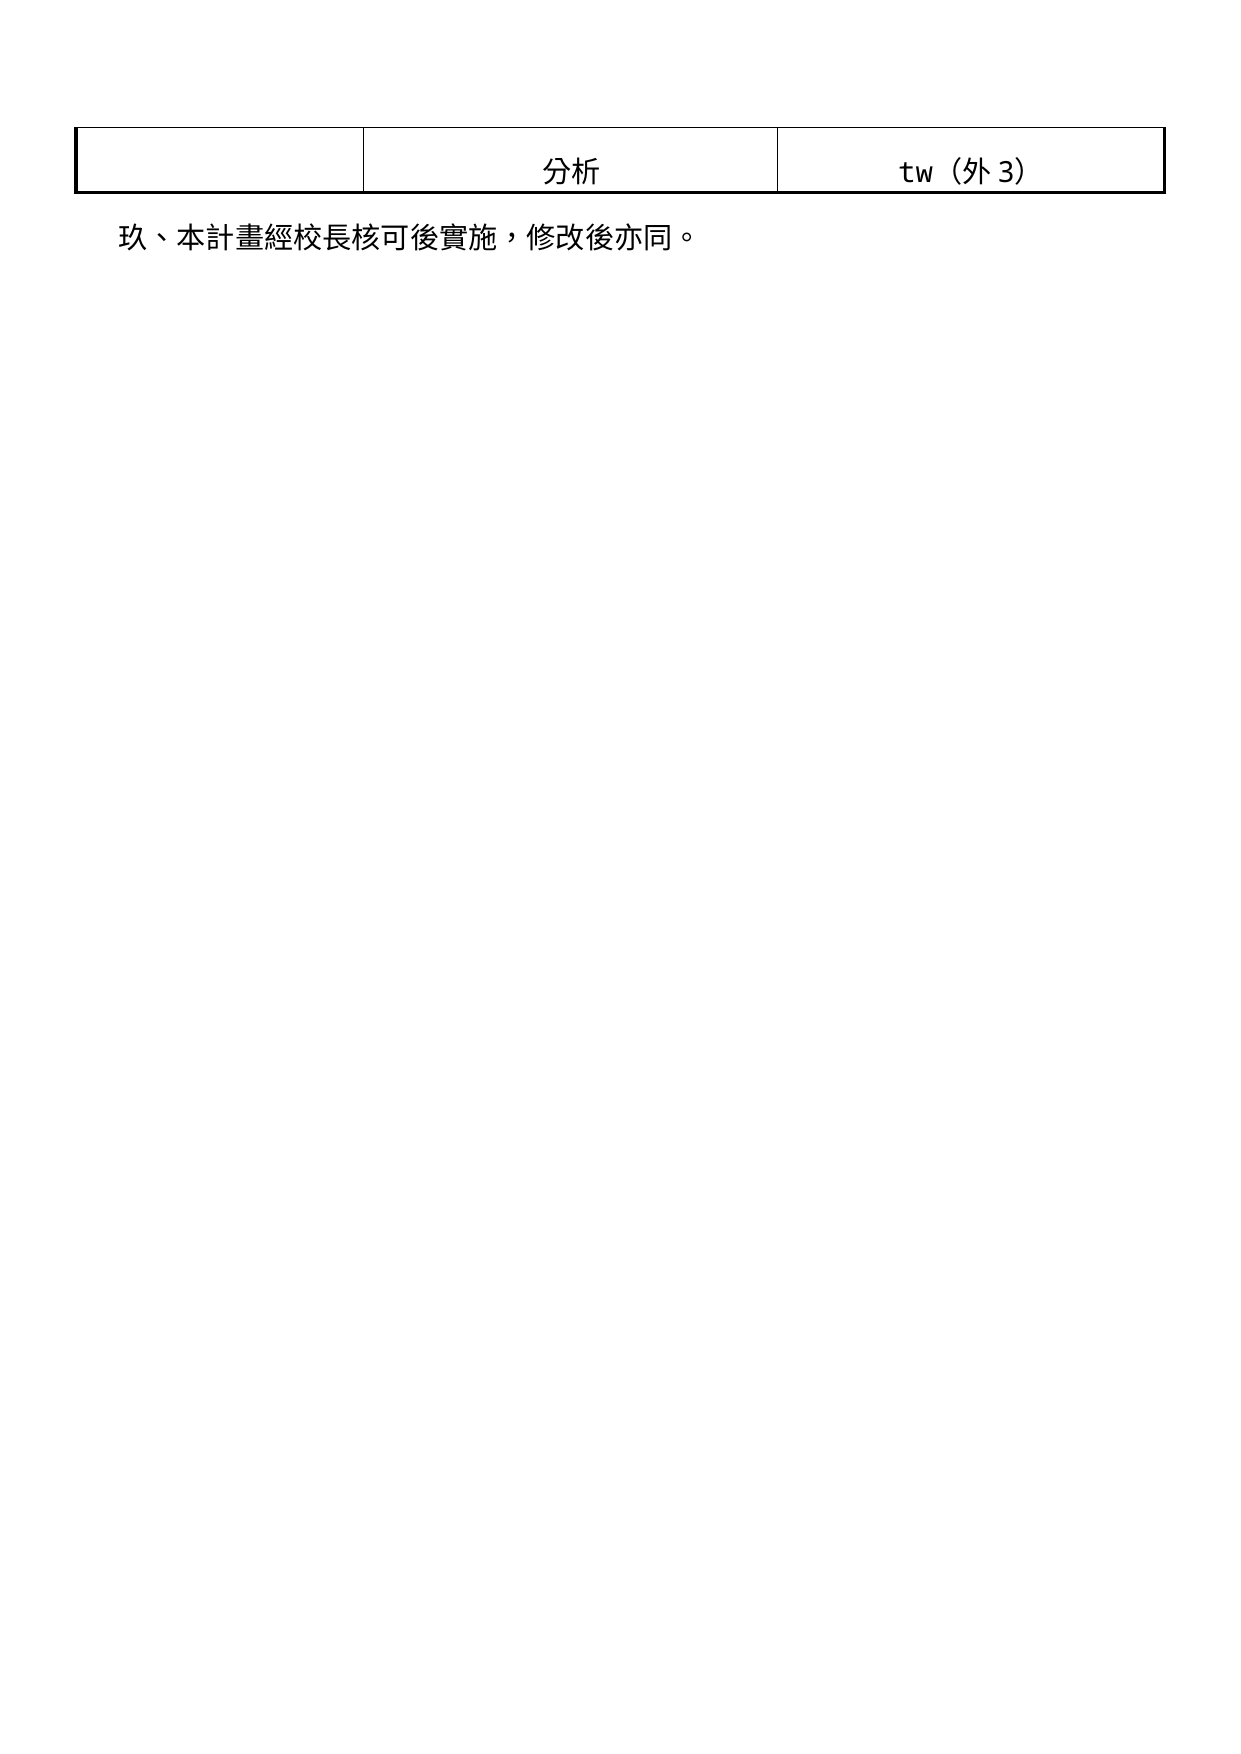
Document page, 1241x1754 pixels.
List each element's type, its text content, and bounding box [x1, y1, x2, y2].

table_cell [78, 128, 363, 191]
text 玖、本計畫經校長核可後實施，修改後亦同。 [118, 194, 1122, 256]
table_cell 分析 [364, 128, 777, 191]
table_cell tw（外3） [778, 128, 1163, 191]
